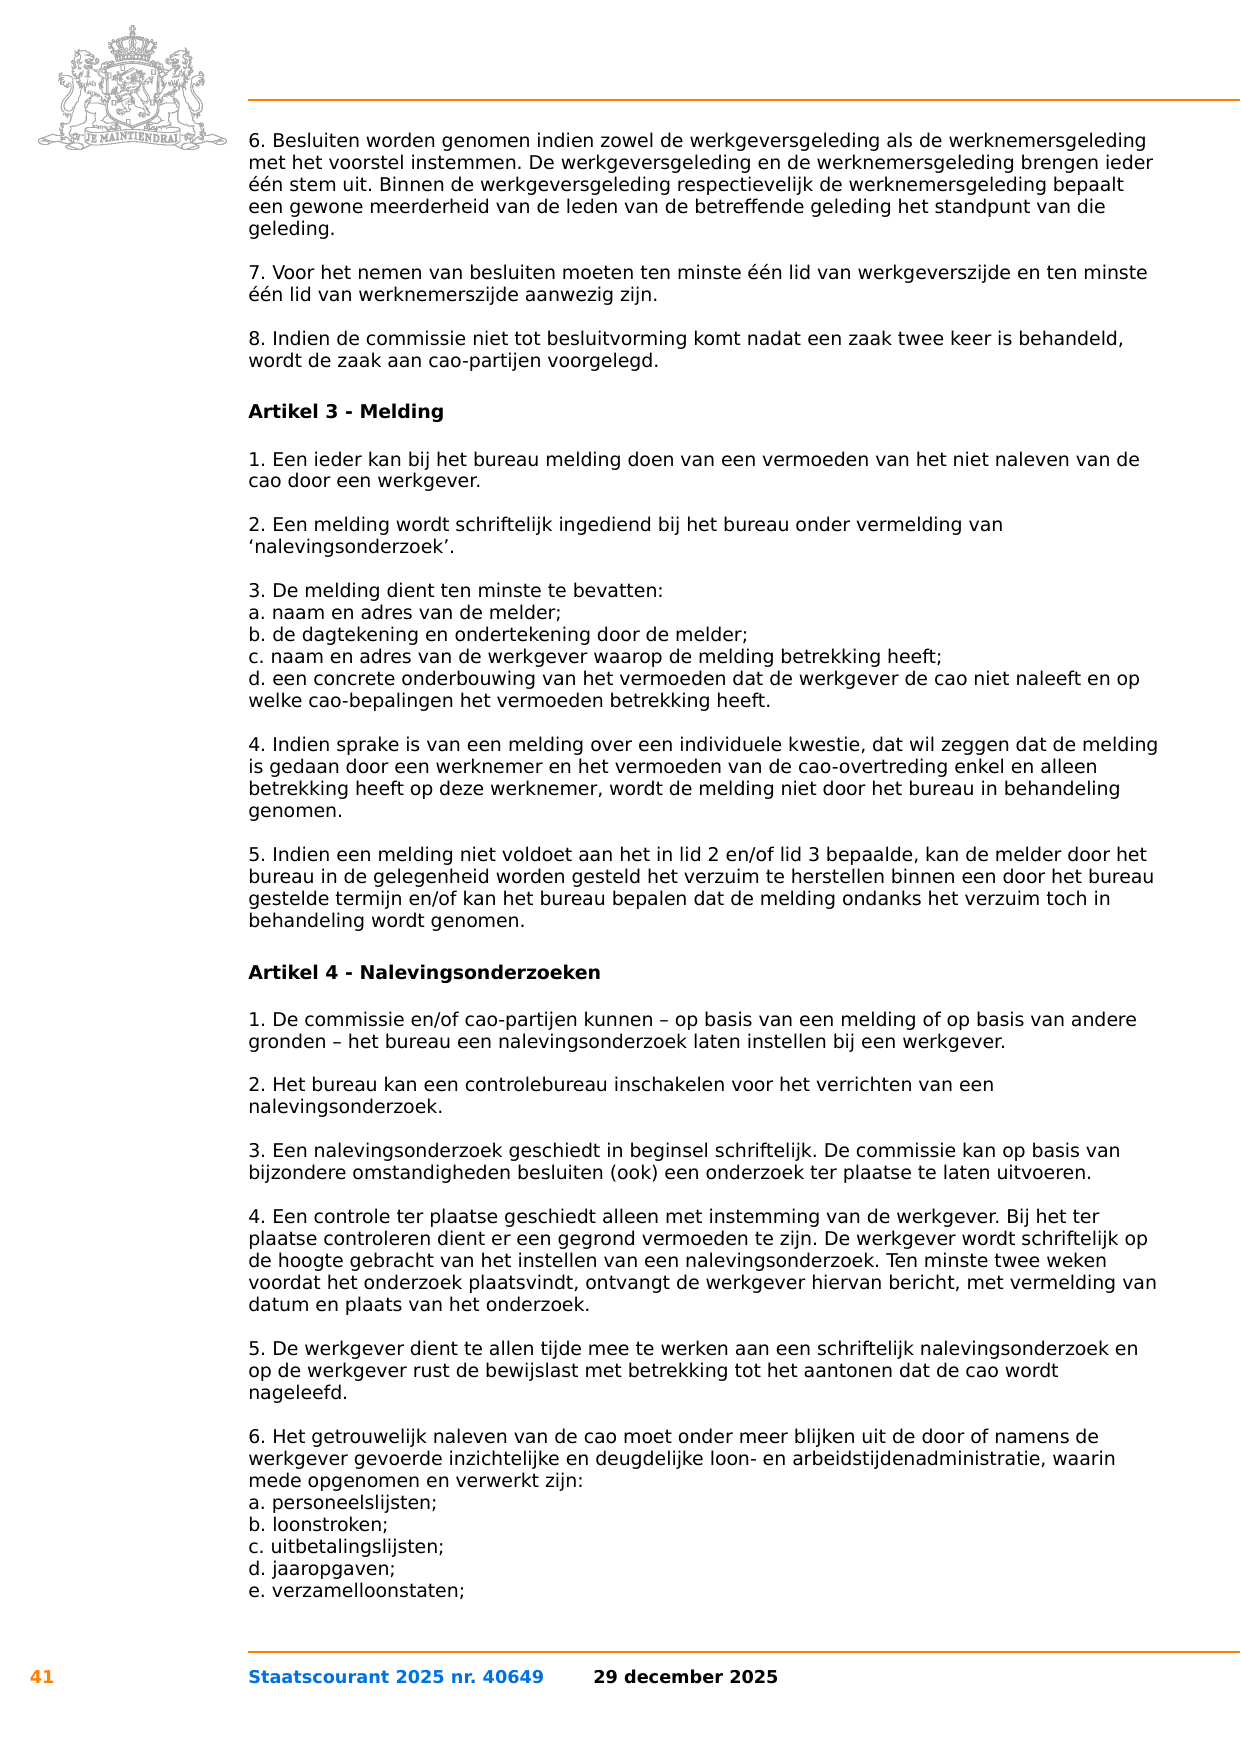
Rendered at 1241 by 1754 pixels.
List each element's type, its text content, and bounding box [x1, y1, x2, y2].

text a. personeelslijsten; [248, 1492, 1163, 1513]
text 8. Indien de commissie niet tot besluitvorming komt nadat een zaak twee keer is behandeld, wordt de zaak aan cao-partijen voorgelegd. [248, 327, 1163, 371]
subtitle Artikel 3 - Melding [248, 401, 1163, 423]
text d. een concrete onderbouwing van het vermoeden dat de werkgever de cao niet naleeft en op welke cao-bepalingen het vermoeden betrekking heeft. [248, 668, 1163, 712]
text 5. Indien een melding niet voldoet aan het in lid 2 en/of lid 3 bepaalde, kan de melder door het bureau in de gelegenheid worden gesteld het verzuim te herstellen binnen een door het bureau gestelde termijn en/of kan het bureau bepalen dat de melding ondanks het verzuim toch in behandeling wordt genomen. [248, 844, 1163, 932]
text d. jaaropgaven; [248, 1557, 1163, 1579]
text 1. Een ieder kan bij het bureau melding doen van een vermoeden van het niet naleven van de cao door een werkgever. [248, 448, 1163, 492]
text 2. Het bureau kan een controlebureau inschakelen voor het verrichten van een nalevingsonderzoek. [248, 1074, 1163, 1118]
text c. naam en adres van de werkgever waarop de melding betrekking heeft; [248, 646, 1163, 668]
text c. uitbetalingslijsten; [248, 1536, 1163, 1557]
text 3. De melding dient ten minste te bevatten: [248, 580, 1163, 602]
text 5. De werkgever dient te allen tijde mee te werken aan een schriftelijk nalevingsonderzoek en op de werkgever rust de bewijslast met betrekking tot het aantonen dat de cao wordt nageleefd. [248, 1338, 1163, 1404]
subtitle Artikel 4 - Nalevingsonderzoeken [248, 962, 1163, 983]
text 2. Een melding wordt schriftelijk ingediend bij het bureau onder vermelding van ‘nalevingsonderzoek’. [248, 514, 1163, 558]
text b. de dagtekening en ondertekening door de melder; [248, 624, 1163, 646]
text 7. Voor het nemen van besluiten moeten ten minste één lid van werkgeverszijde en ten minste één lid van werknemerszijde aanwezig zijn. [248, 262, 1163, 306]
text 6. Het getrouwelijk naleven van de cao moet onder meer blijken uit de door of namens de werkgever gevoerde inzichtelijke en deugdelijke loon- en arbeidstijdenadministratie, waarin mede opgenomen en verwerkt zijn: [248, 1426, 1163, 1492]
text a. naam en adres van de melder; [248, 602, 1163, 624]
text 4. Indien sprake is van een melding over een individuele kwestie, dat wil zeggen dat de melding is gedaan door een werknemer en het vermoeden van de cao-overtreding enkel en alleen betrekking heeft op deze werknemer, wordt de melding niet door het bureau in behandeling genomen. [248, 734, 1163, 822]
text 4. Een controle ter plaatse geschiedt alleen met instemming van de werkgever. Bij het ter plaatse controleren dient er een gegrond vermoeden te zijn. De werkgever wordt schriftelijk op de hoogte gebracht van het instellen van een nalevingsonderzoek. Ten minste twee weken voordat het onderzoek plaatsvindt, ontvangt de werkgever hiervan bericht, met vermelding van datum en plaats van het onderzoek. [248, 1206, 1163, 1316]
text 6. Besluiten worden genomen indien zowel de werkgeversgeleding als de werknemersgeleding met het voorstel instemmen. De werkgeversgeleding en de werknemersgeleding brengen ieder één stem uit. Binnen de werkgeversgeleding respectievelijk de werknemersgeleding bepaalt een gewone meerderheid van de leden van de betreffende geleding het standpunt van die geleding. [248, 130, 1163, 240]
text e. verzamelloonstaten; [248, 1579, 1163, 1601]
text 3. Een nalevingsonderzoek geschiedt in beginsel schriftelijk. De commissie kan op basis van bijzondere omstandigheden besluiten (ook) een onderzoek ter plaatse te laten uitvoeren. [248, 1140, 1163, 1184]
text b. loonstroken; [248, 1513, 1163, 1536]
picture [38, 25, 227, 150]
text 1. De commissie en/of cao-partijen kunnen – op basis van een melding of op basis van andere gronden – het bureau een nalevingsonderzoek laten instellen bij een werkgever. [248, 1008, 1163, 1052]
